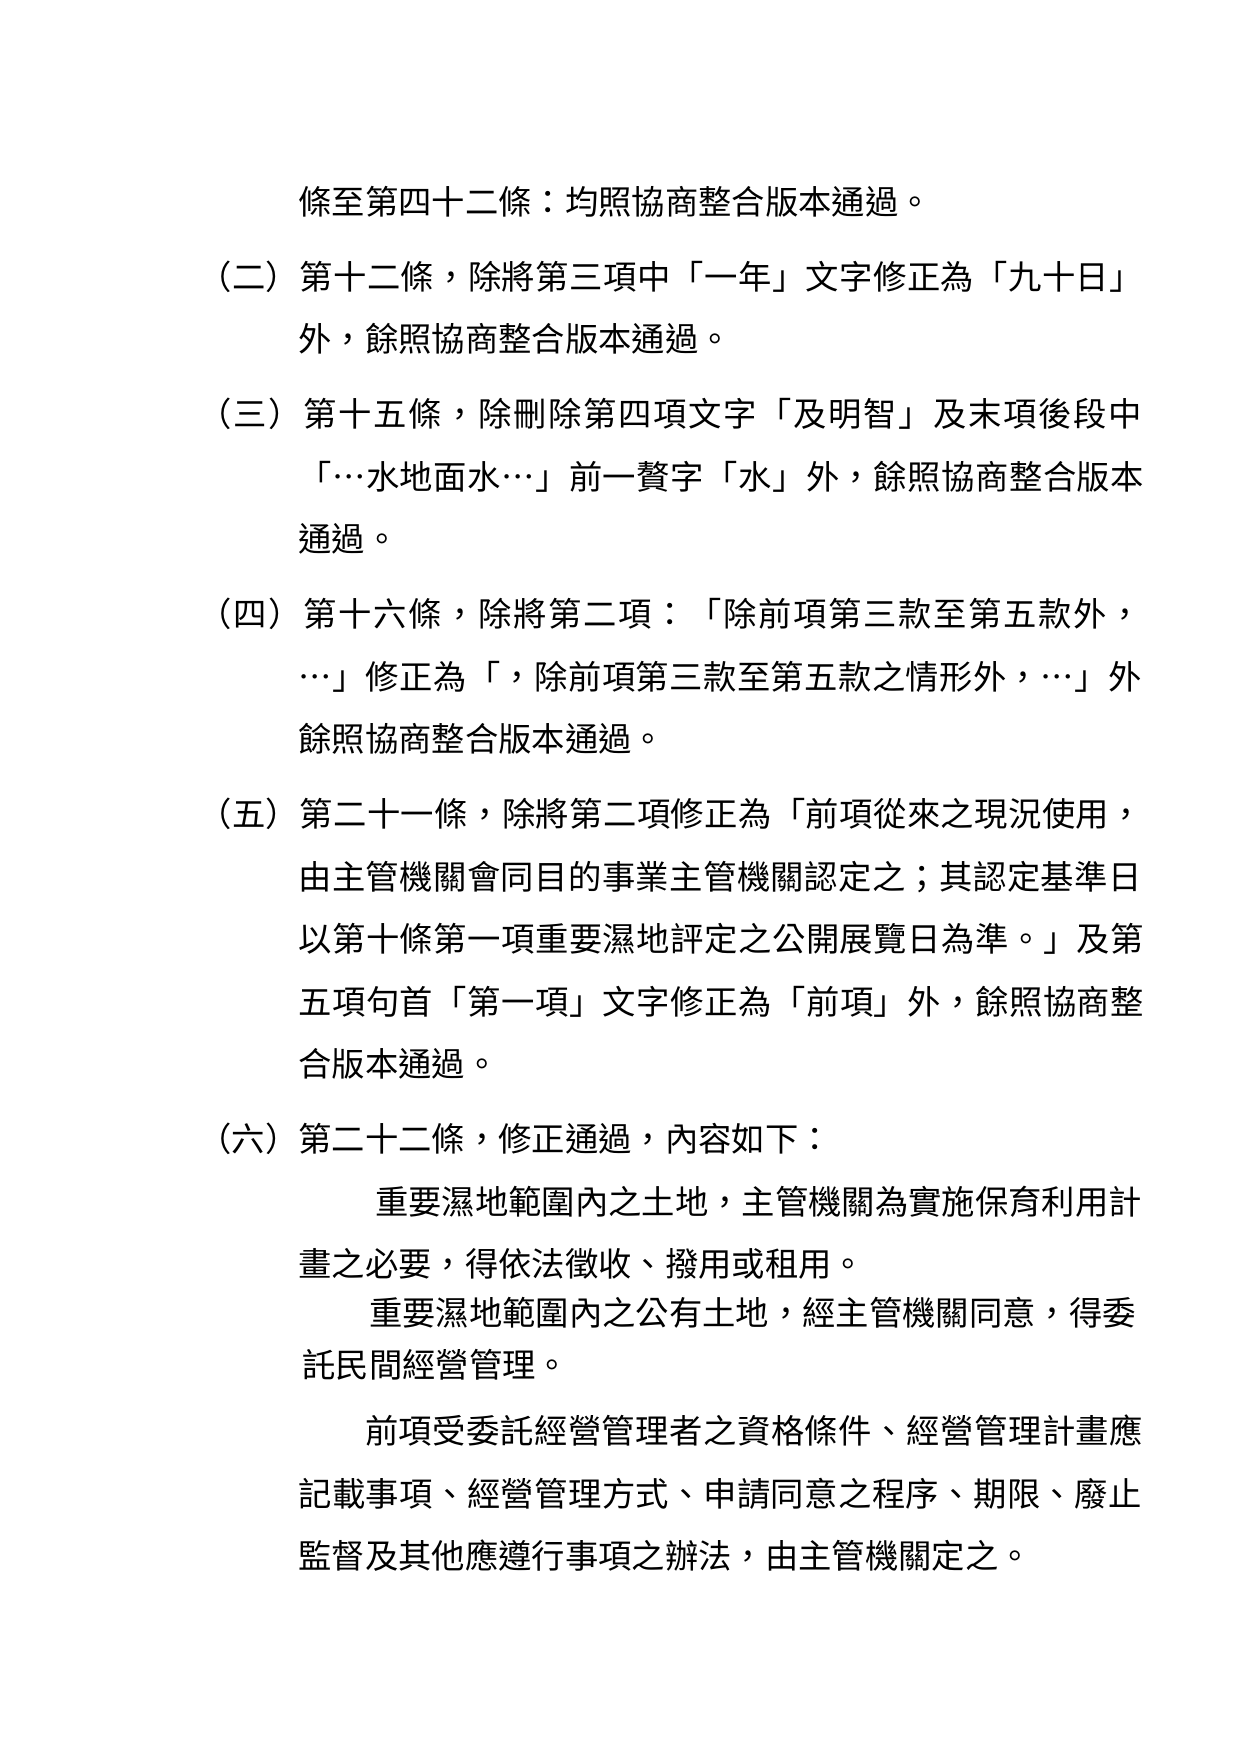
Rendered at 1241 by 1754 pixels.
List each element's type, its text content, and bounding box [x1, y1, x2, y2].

text （四）第十六條，除將第二項：「除前項第三款至第五款外，…」修正為「，除前項第三款至第五款之情形外，…」外，餘照協商整合版本通過。 [198, 571, 1144, 758]
text 重要濕地範圍內之公有土地，經主管機關同意，得委託民間經營管理。 [302, 1283, 1150, 1387]
text （三）第十五條，除刪除第四項文字「及明智」及末項後段中「…水地面水…」前一贅字「水」外，餘照協商整合版本通過。 [198, 371, 1144, 558]
text （五）第二十一條，除將第二項修正為「前項從來之現況使用，由主管機關會同目的事業主管機關認定之；其認定基準日，以第十條第一項重要濕地評定之公開展覽日為準。」及第五項句首「第一項」文字修正為「前項」外，餘照協商整合版本通過。 [198, 771, 1144, 1083]
text （二）第十二條，除將第三項中「一年」文字修正為「九十日」外，餘照協商整合版本通過。 [198, 233, 1144, 358]
text （六）第二十二條，修正通過，內容如下： [165, 1096, 1144, 1158]
text 重要濕地範圍內之土地，主管機關為實施保育利用計畫之必要，得依法徵收、撥用或租用。 [298, 1158, 1144, 1283]
text 條至第四十二條：均照協商整合版本通過。 [198, 158, 1144, 221]
text 前項受委託經營管理者之資格條件、經營管理計畫應記載事項、經營管理方式、申請同意之程序、期限、廢止、監督及其他應遵行事項之辦法，由主管機關定之。 [298, 1387, 1144, 1575]
